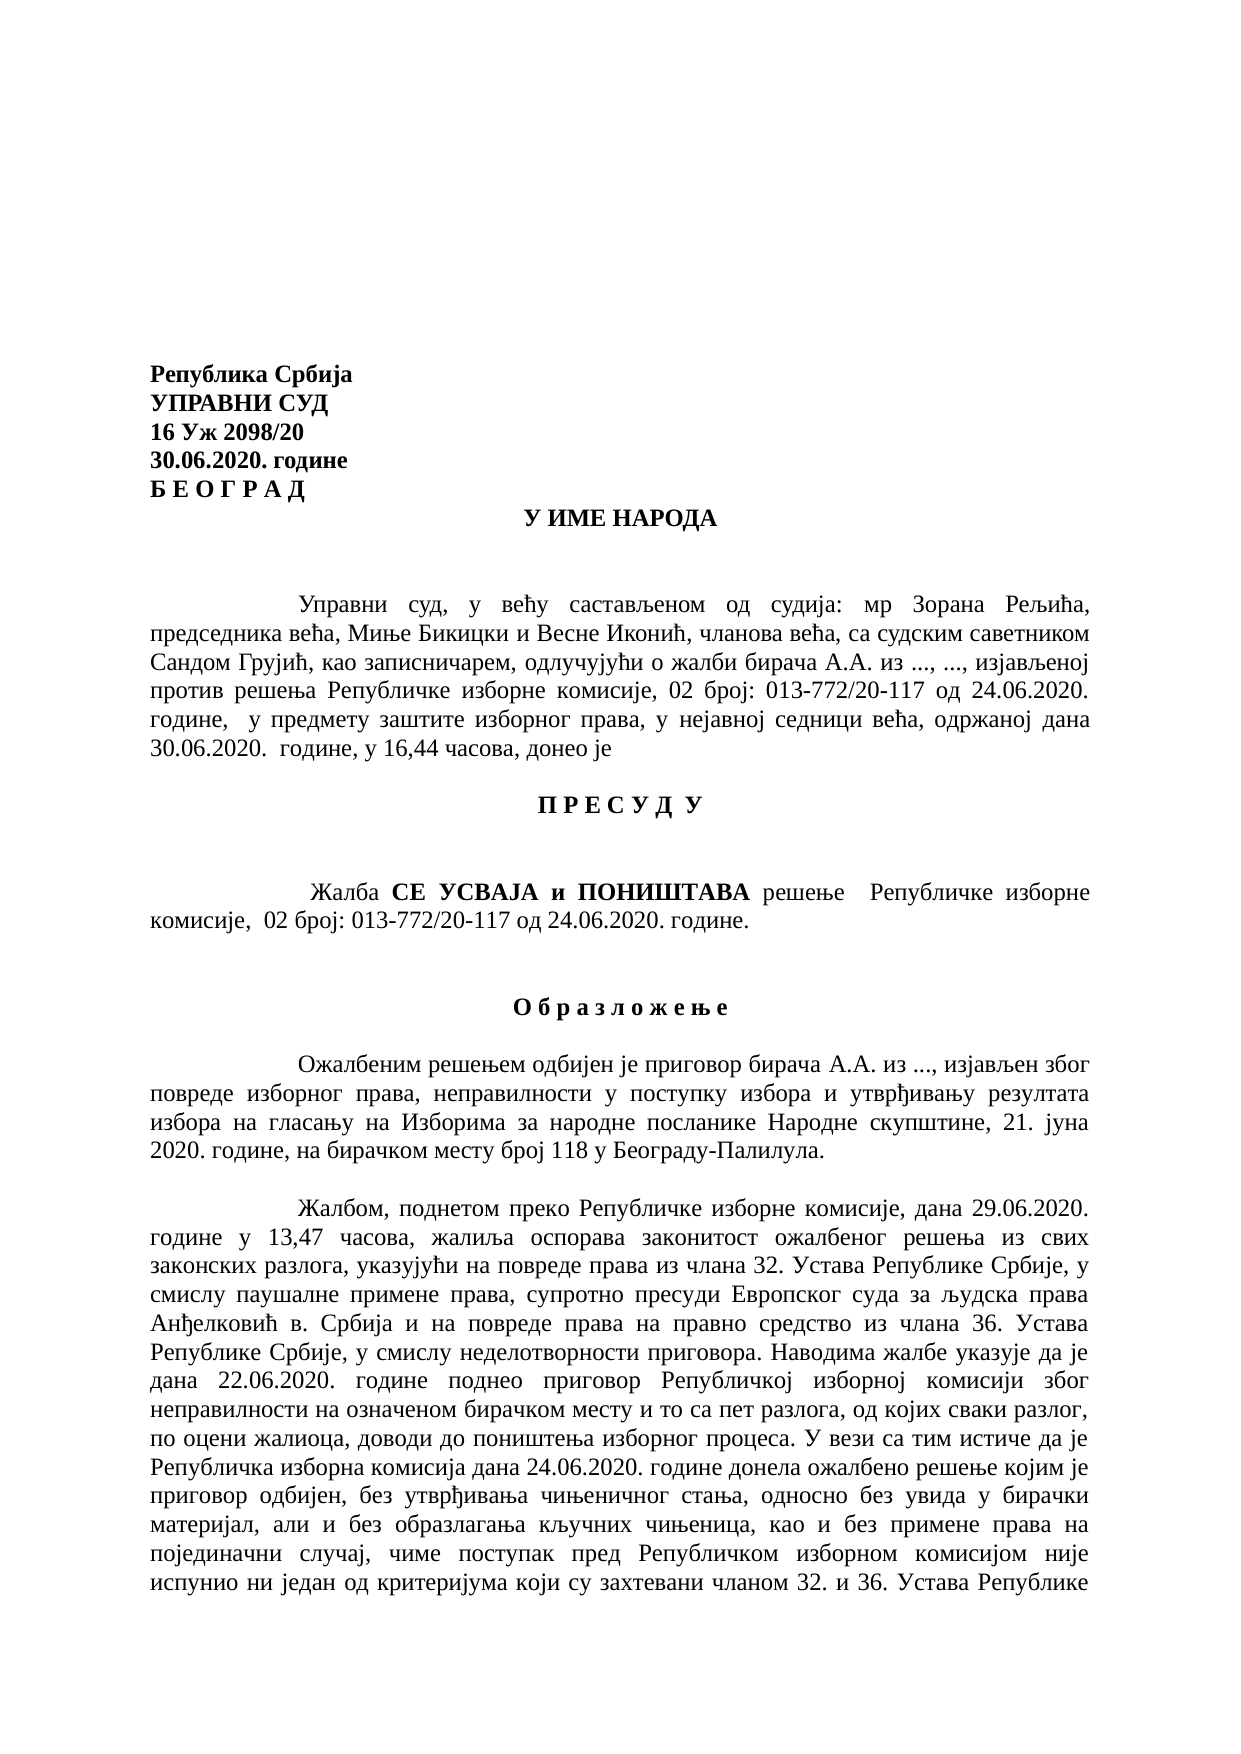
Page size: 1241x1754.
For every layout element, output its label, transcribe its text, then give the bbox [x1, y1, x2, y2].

text Жалба СЕ УСВАЈА и ПОНИШТАВА решење Републичке изборне комисије, 02 број: 013-772/20-117 од 24.06.2020. године. [150, 877, 1090, 934]
text УПРАВНИ СУД [150, 388, 1090, 417]
text П Р Е С У Д У [150, 790, 1090, 819]
text У ИМЕ НАРОДА [150, 503, 1090, 532]
text О б р а з л о ж е њ е [150, 992, 1090, 1020]
text Ожалбеним решењем одбијен је приговор бирача A.A. из ..., изјављен због повреде изборног права, неправилности у поступку избора и утврђивању резултата избора на гласању на Изборима за народне посланике Народне скупштине, 21. јуна 2020. године, на бирачком месту број 118 у Београду-Палилула. [150, 1049, 1090, 1164]
text Жалбом, поднетом преко Републичке изборне комисије, дана 29.06.2020. године у 13,47 часова, жалиља оспорава законитост ожалбеног решења из свих законских разлога, указујући на повреде права из члана 32. Устава Републике Србије, у смислу паушалне примене права, супротно пресуди Европског суда за људска права Анђелковић в. Србија и на повреде права на правно средство из члана 36. Устава Републике Србије, у смислу неделотворности приговора. Наводима жалбе указује да је дана 22.06.2020. године поднео приговор Републичкоj изборној комисији због неправилности на означеном бирачком месту и то са пет разлога, од којих сваки разлог, по оцени жалиоца, доводи до поништења изборног процеса. У вези са тим истиче да је Републичка изборна комисија дана 24.06.2020. године донела ожалбено решење којим је приговор одбијен, без утврђивања чињеничног стања, односно без увида у бирачки материјал, али и без образлагања кључних чињеница, као и без примене права на појединачни случај, чиме поступак пред Републичком изборном комисијом није испунио ни један од критеријума који су захтевани чланом 32. и 36. Устава Републике [150, 1193, 1090, 1595]
text Б Е О Г Р А Д [150, 474, 1090, 503]
text 30.06.2020. године [150, 445, 1090, 474]
text Република Србија [150, 148, 1090, 388]
text Управни суд, у већу састављеном од судија: мр Зорана Рељића, председника већа, Миње Бикицки и Весне Иконић, чланова већа, са судским саветником Сандом Грујић, као записничарем, одлучујући о жалби бирача A.A. из ..., ..., изјављеној против решења Републичке изборне комисије, 02 број: 013-772/20-117 од 24.06.2020. године, у предмету заштите изборног права, у нејавној седници већа, одржаној дана 30.06.2020. године, у 16,44 часова, донео је [150, 589, 1090, 762]
text 16 Уж 2098/20 [150, 417, 1090, 445]
